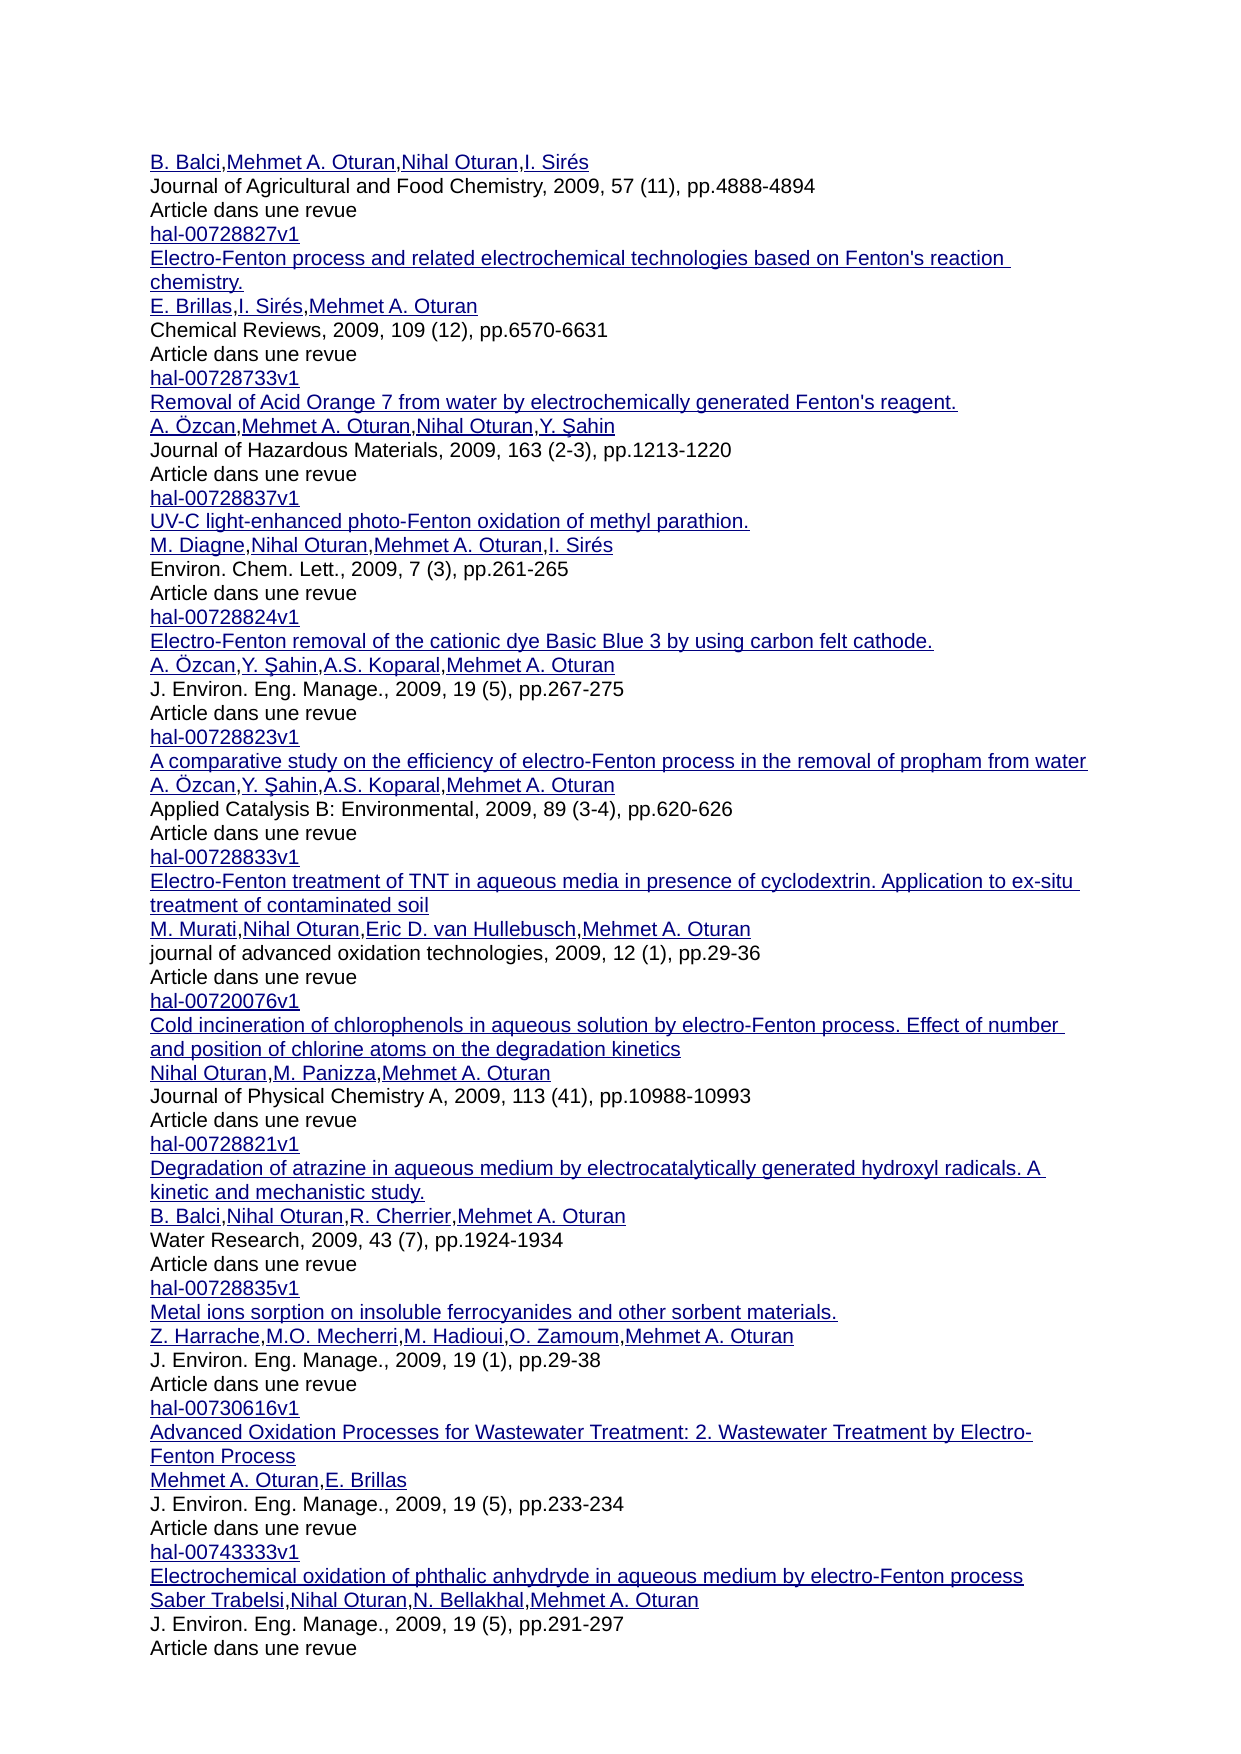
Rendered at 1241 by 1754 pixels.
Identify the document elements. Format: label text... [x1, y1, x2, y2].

table_cell Degradation of atrazine in aqueous medium by electrocatalytically generated hydroxyl radicals. A kinetic and mechanistic study. B. Balci,Nihal Oturan,R. Cherrier,Mehmet A. Oturan Water Research, 2009, 43 (7), pp.1924-1934 Article dans une revue hal-00728835v1 [150, 1156, 1090, 1300]
table_cell Electro-Fenton removal of the cationic dye Basic Blue 3 by using carbon felt cathode. A. Özcan,Y. Şahin,A.S. Koparal,Mehmet A. Oturan J. Environ. Eng. Manage., 2009, 19 (5), pp.267-275 Article dans une revue hal-00728823v1 [150, 629, 1090, 749]
table_cell Removal of Acid Orange 7 from water by electrochemically generated Fenton's reagent. A. Özcan,Mehmet A. Oturan,Nihal Oturan,Y. Şahin Journal of Hazardous Materials, 2009, 163 (2-3), pp.1213-1220 Article dans une revue hal-00728837v1 [150, 390, 1090, 509]
table_cell Electrochemical oxidation of phthalic anhydryde in aqueous medium by electro-Fenton process Saber Trabelsi,Nihal Oturan,N. Bellakhal,Mehmet A. Oturan J. Environ. Eng. Manage., 2009, 19 (5), pp.291-297 Article dans une revue [150, 1564, 1090, 1659]
table_cell Electro-Fenton process and related electrochemical technologies based on Fenton's reaction chemistry. E. Brillas,I. Sirés,Mehmet A. Oturan Chemical Reviews, 2009, 109 (12), pp.6570-6631 Article dans une revue hal-00728733v1 [150, 246, 1090, 389]
table_cell B. Balci,Mehmet A. Oturan,Nihal Oturan,I. Sirés Journal of Agricultural and Food Chemistry, 2009, 57 (11), pp.4888-4894 Article dans une revue hal-00728827v1 [150, 150, 1090, 246]
table_cell UV-C light-enhanced photo-Fenton oxidation of methyl parathion. M. Diagne,Nihal Oturan,Mehmet A. Oturan,I. Sirés Environ. Chem. Lett., 2009, 7 (3), pp.261-265 Article dans une revue hal-00728824v1 [150, 509, 1090, 629]
table_cell Advanced Oxidation Processes for Wastewater Treatment: 2. Wastewater Treatment by Electro-Fenton Process Mehmet A. Oturan,E. Brillas J. Environ. Eng. Manage., 2009, 19 (5), pp.233-234 Article dans une revue hal-00743333v1 [150, 1420, 1090, 1563]
table_cell A comparative study on the efficiency of electro-Fenton process in the removal of propham from water A. Özcan,Y. Şahin,A.S. Koparal,Mehmet A. Oturan Applied Catalysis B: Environmental, 2009, 89 (3-4), pp.620-626 Article dans une revue hal-00728833v1 [150, 749, 1090, 869]
table_cell Cold incineration of chlorophenols in aqueous solution by electro-Fenton process. Effect of number and position of chlorine atoms on the degradation kinetics Nihal Oturan,M. Panizza,Mehmet A. Oturan Journal of Physical Chemistry A, 2009, 113 (41), pp.10988-10993 Article dans une revue hal-00728821v1 [150, 1013, 1090, 1156]
table_cell Electro-Fenton treatment of TNT in aqueous media in presence of cyclodextrin. Application to ex-situ treatment of contaminated soil M. Murati,Nihal Oturan,Eric D. van Hullebusch,Mehmet A. Oturan journal of advanced oxidation technologies, 2009, 12 (1), pp.29-36 Article dans une revue hal-00720076v1 [150, 869, 1090, 1012]
table_cell Metal ions sorption on insoluble ferrocyanides and other sorbent materials. Z. Harrache,M.O. Mecherri,M. Hadioui,O. Zamoum,Mehmet A. Oturan J. Environ. Eng. Manage., 2009, 19 (1), pp.29-38 Article dans une revue hal-00730616v1 [150, 1300, 1090, 1420]
